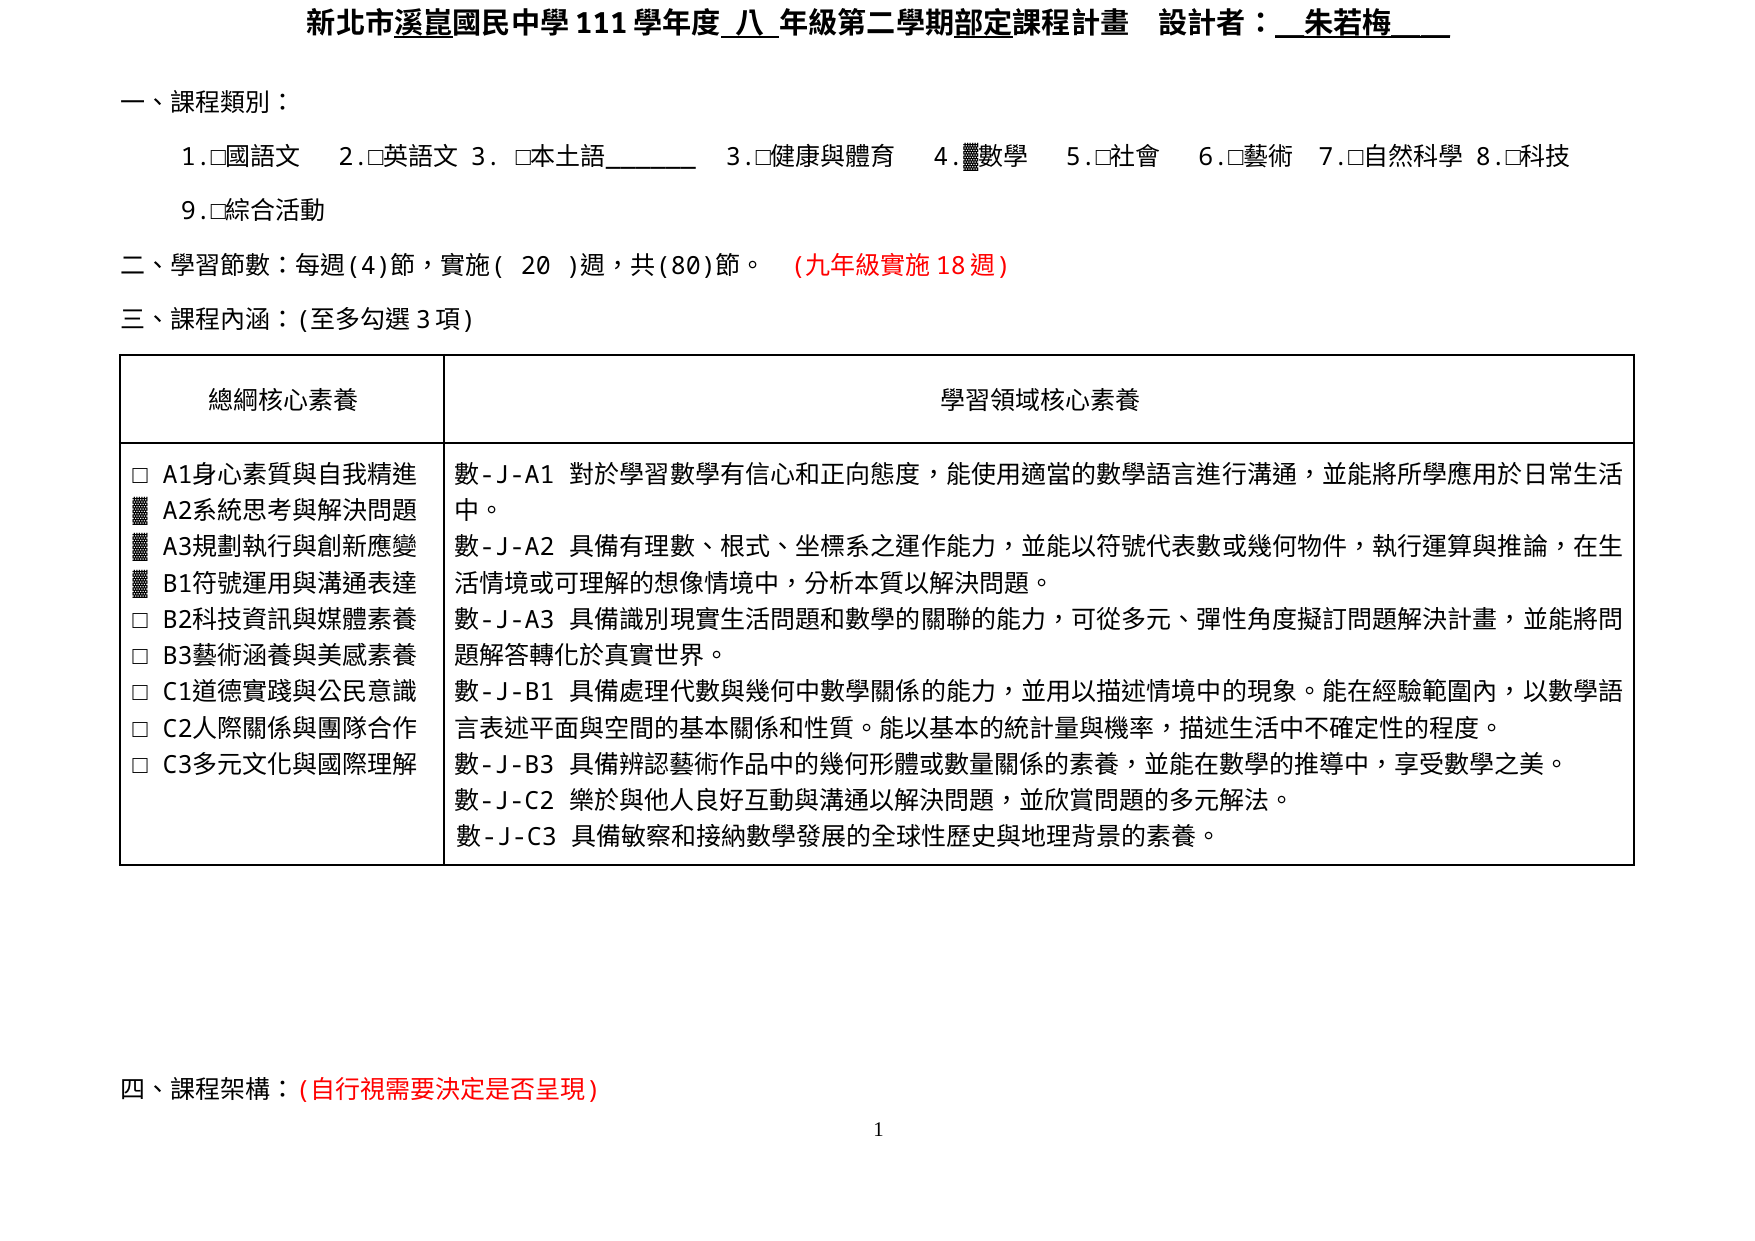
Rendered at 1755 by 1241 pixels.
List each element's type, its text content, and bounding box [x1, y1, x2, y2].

text 四、課程架構：(自行視需要決定是否呈現) [118, 1070, 1636, 1106]
text 一、課程類別： [118, 82, 1636, 118]
table_header 學習領域核心素養 [445, 356, 1633, 442]
text 三、課程內涵：(至多勾選3項) [118, 299, 1636, 336]
text 1.□國語文 2.□英語文 3. □本土語______ 3.□健康與體育 4.▓數學 5.□社會 6.□藝術 7.□自然科學 8.□科技 [118, 136, 1636, 173]
table_cell □ A1身心素質與自我精進 ▓ A2系統思考與解決問題 ▓ A3規劃執行與創新應變 ▓ B1符號運用與溝通表達 □ B2科技資訊與媒體素養 □ B3藝術涵養與美感素養 □ C1道德實踐與公民意識 □ C2人際關係與團隊合作 □ C3多元文化與國際理解 [121, 444, 443, 863]
text 新北市溪崑國民中學111學年度 八 年級第二學期部定課程計畫 設計者：＿朱若梅＿＿ [118, 0, 1636, 42]
text 9.□綜合活動 [118, 191, 1636, 227]
table_cell 數-J-A1 對於學習數學有信心和正向態度，能使用適當的數學語言進行溝通，並能將所學應用於日常生活中。 數-J-A2 具備有理數、根式、坐標系之運作能力，並能以符號代表數或幾何物件，執行運算與推論，在生活情境或可理解的想像情境中，分析本質以解決問題。 數-J-A3 具備識別現實生活問題和數學的關聯的能力，可從多元、彈性角度擬訂問題解決計畫，並能將問題解答轉化於真實世界。 數-J-B1 具備處理代數與幾何中數學關係的能力，並用以描述情境中的現象。能在經驗範圍內，以數學語言表述平面與空間的基本關係和性質。能以基本的統計量與機率，描述生活中不確定性的程度。 數-J-B3 具備辨認藝術作品中的幾何形體或數量關係的素養，並能在數學的推導中，享受數學之美。 數-J-C2 樂於與他人良好互動與溝通以解決問題，並欣賞問題的多元解法。 數-J-C3 具備敏察和接納數學發展的全球性歷史與地理背景的素養。 [445, 444, 1633, 863]
table_header 總綱核心素養 [121, 356, 443, 442]
text 二、學習節數：每週(4)節，實施( 20 )週，共(80)節。 (九年級實施18週) [118, 245, 1636, 281]
